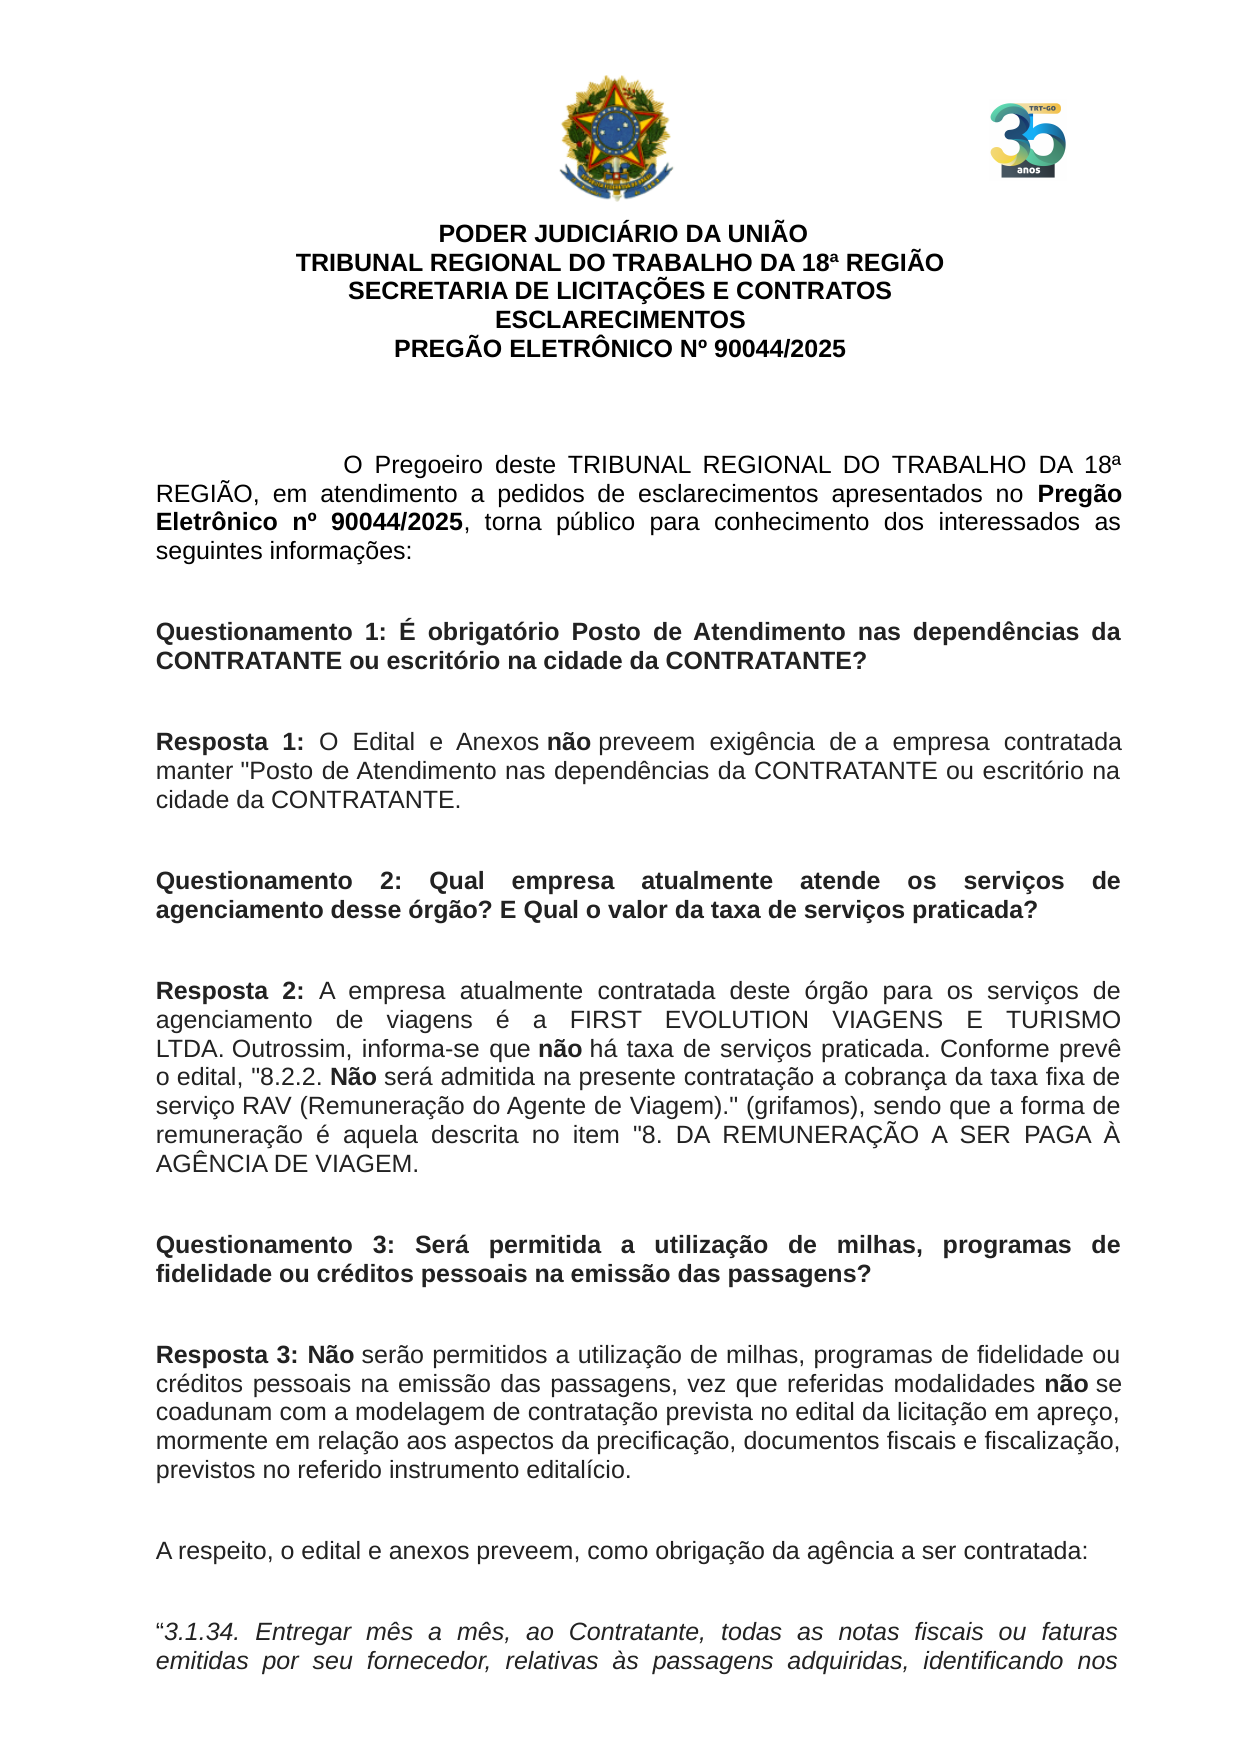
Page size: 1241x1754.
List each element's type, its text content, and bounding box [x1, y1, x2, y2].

text Questionamento 1: É obrigatório Posto de Atendimento nas dependências da CONTRATANTE ou escritório na cidade da CONTRATANTE? [156, 617, 1122, 675]
text A respeito, o edital e anexos preveem, como obrigação da agência a ser contratada: [156, 1536, 1122, 1565]
text Resposta 1: O Edital e Anexos não preveem exigência de a empresa contratada manter "Posto de Atendimento nas dependências da CONTRATANTE ou escritório na cidade da CONTRATANTE. [156, 727, 1122, 813]
text PREGÃO ELETRÔNICO Nº 90044/2025 [118, 334, 1122, 363]
text Resposta 3: Não serão permitidos a utilização de milhas, programas de fidelidade ou créditos pessoais na emissão das passagens, vez que referidas modalidades não se coadunam com a modelagem de contratação prevista no edital da licitação em apreço, mormente em relação aos aspectos da precificação, documentos fiscais e fiscalização, previstos no referido instrumento editalício. [156, 1340, 1122, 1483]
text O Pregoeiro deste TRIBUNAL REGIONAL DO TRABALHO DA 18ª REGIÃO, em atendimento a pedidos de esclarecimentos apresentados no Pregão Eletrônico nº 90044/2025, torna público para conhecimento dos interessados as seguintes informações: [156, 450, 1122, 565]
text Questionamento 3: Será permitida a utilização de milhas, programas de fidelidade ou créditos pessoais na emissão das passagens? [156, 1230, 1122, 1287]
text ESCLARECIMENTOS [116, 305, 1124, 334]
text “3.1.34. Entregar mês a mês, ao Contratante, todas as notas fiscais ou faturas emitidas por seu fornecedor, relativas às passagens adquiridas, identificando nos [156, 1617, 1122, 1675]
text Questionamento 2: Qual empresa atualmente atende os serviços de agenciamento desse órgão? E Qual o valor da taxa de serviços praticada? [156, 866, 1122, 923]
text Resposta 2: A empresa atualmente contratada deste órgão para os serviços de agenciamento de viagens é a FIRST EVOLUTION VIAGENS E TURISMO LTDA. Outrossim, informa-se que não há taxa de serviços praticada. Conforme prevê o edital, "8.2.2. Não será admitida na presente contratação a cobrança da taxa fixa de serviço RAV (Remuneração do Agente de Viagem)." (grifamos), sendo que a forma de remuneração é aquela descrita no item "8. DA REMUNERAÇÃO A SER PAGA À AGÊNCIA DE VIAGEM. [156, 976, 1122, 1177]
